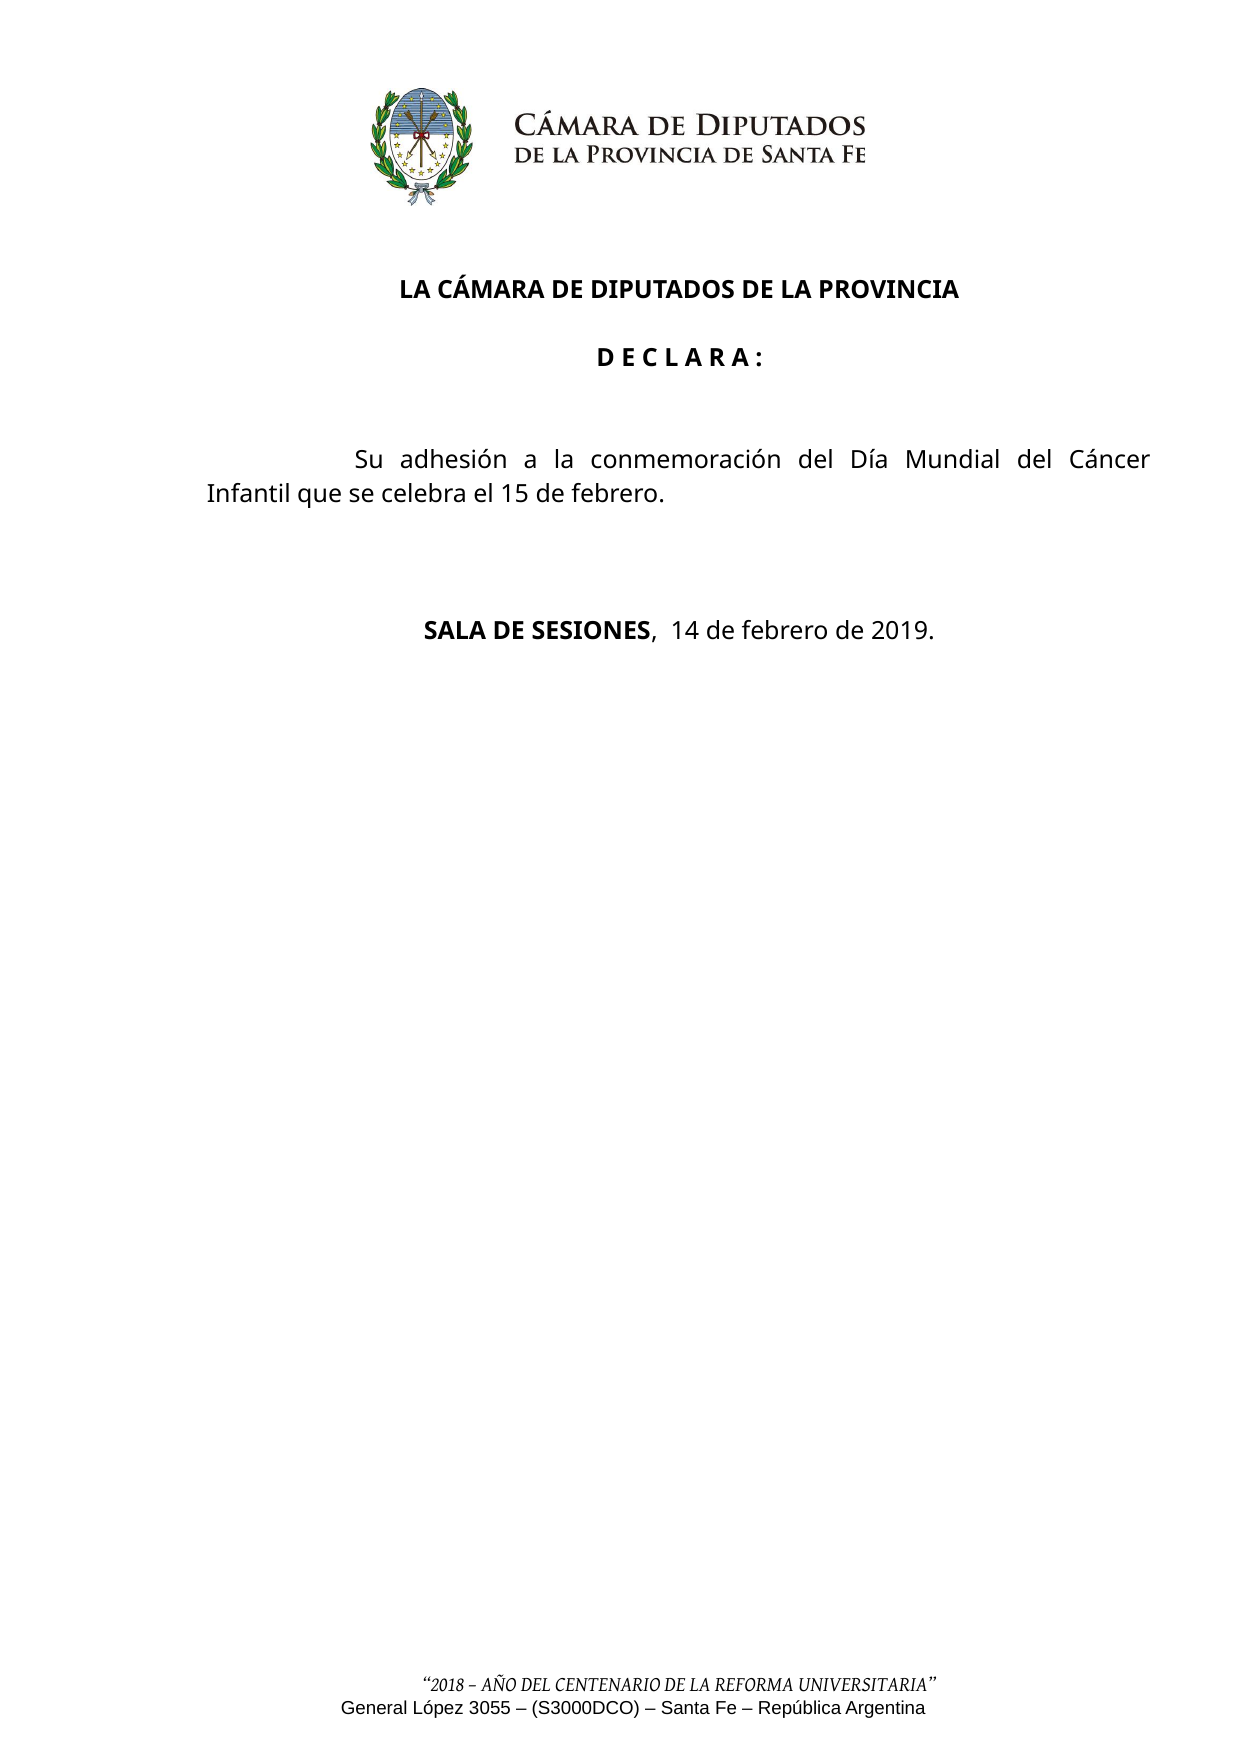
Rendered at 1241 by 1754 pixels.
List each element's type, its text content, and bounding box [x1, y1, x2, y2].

picture [370, 88, 866, 210]
text Su adhesión a la conmemoración del Día Mundial del Cáncer Infantil que se celebra el 15 de febrero. [207, 442, 1152, 510]
text D E C L A R A : [207, 340, 1152, 374]
text SALA DE SESIONES, 14 de febrero de 2019. [207, 612, 1152, 646]
text LA CÁMARA DE DIPUTADOS DE LA PROVINCIA [207, 272, 1152, 306]
